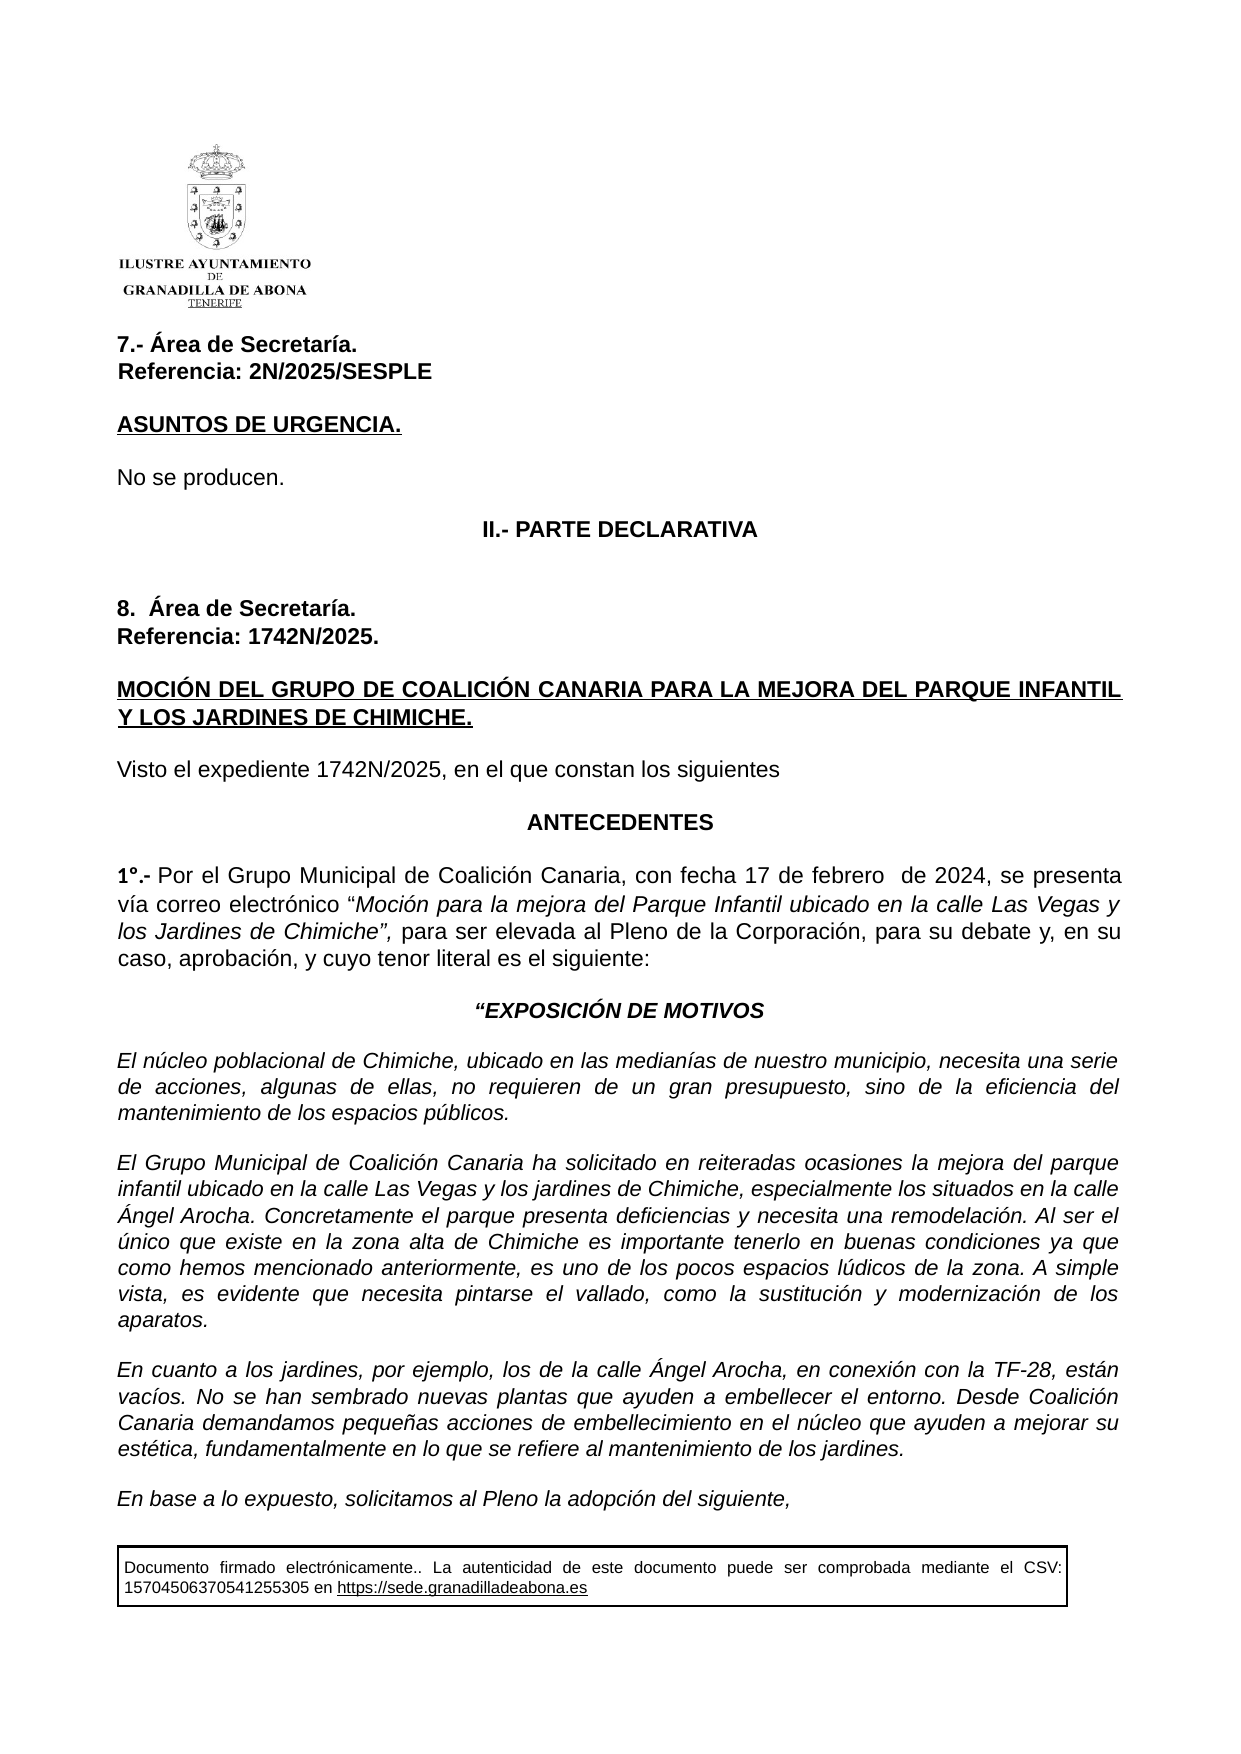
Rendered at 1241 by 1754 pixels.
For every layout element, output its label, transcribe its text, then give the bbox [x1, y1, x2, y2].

text Visto el expediente 1742N/2025, en el que constan los siguientes [117, 756, 1122, 782]
text 7.- Área de Secretaría. Referencia: 2N/2025/SESPLE [117, 331, 484, 385]
subtitle II.- PARTE DECLARATIVA [118, 516, 1122, 542]
subtitle ANTECEDENTES [118, 808, 1122, 835]
text El Grupo Municipal de Coalición Canaria ha solicitado en reiteradas ocasiones la mejora del parque infantil ubicado en la calle Las Vegas y los jardines de Chimiche, especialmente los situados en la calle Ángel Arocha. Concretamente el parque presenta deficiencias y necesita una remodelación. Al ser el único que existe en la zona alta de Chimiche es importante tenerlo en buenas condiciones ya que como hemos mencionado anteriormente, es uno de los pocos espacios lúdicos de la zona. A simple vista, es evidente que necesita pintarse el vallado, como la sustitución y modernización de los aparatos. [117, 1150, 1122, 1332]
text En base a lo expuesto, solicitamos al Pleno la adopción del siguiente, [117, 1486, 1122, 1511]
text En cuanto a los jardines, por ejemplo, los de la calle Ángel Arocha, en conexión con la TF-28, están vacíos. No se han sembrado nuevas plantas que ayuden a embellecer el entorno. Desde Coalición Canaria demandamos pequeñas acciones de embellecimiento en el núcleo que ayuden a mejorar su estética, fundamentalmente en lo que se refiere al mantenimiento de los jardines. [117, 1357, 1122, 1461]
subtitle “EXPOSICIÓN DE MOTIVOS [118, 998, 1122, 1023]
text 1º.- Por el Grupo Municipal de Coalición Canaria, con fecha 17 de febrero de 2024, se presenta vía correo electrónico “Moción para la mejora del Parque Infantil ubicado en la calle Las Vegas y los Jardines de Chimiche”, para ser elevada al Pleno de la Corporación, para su debate y, en su caso, aprobación, y cuyo tenor literal es el siguiente: [117, 861, 1122, 972]
text No se producen. [117, 464, 1122, 490]
text MOCIÓN DEL GRUPO DE COALICIÓN CANARIA PARA LA MEJORA DEL PARQUE INFANTIL [117, 676, 1122, 699]
text Referencia: 1742N/2025. [117, 623, 1122, 650]
text El núcleo poblacional de Chimiche, ubicado en las medianías de nuestro municipio, necesita una serie de acciones, algunas de ellas, no requieren de un gran presupuesto, sino de la eficiencia del mantenimiento de los espacios públicos. [117, 1048, 1122, 1125]
text ASUNTOS DE URGENCIA. [117, 411, 1122, 437]
text Y LOS JARDINES DE CHIMICHE. [117, 700, 1122, 730]
text 8. Área de Secretaría. [117, 595, 1122, 621]
